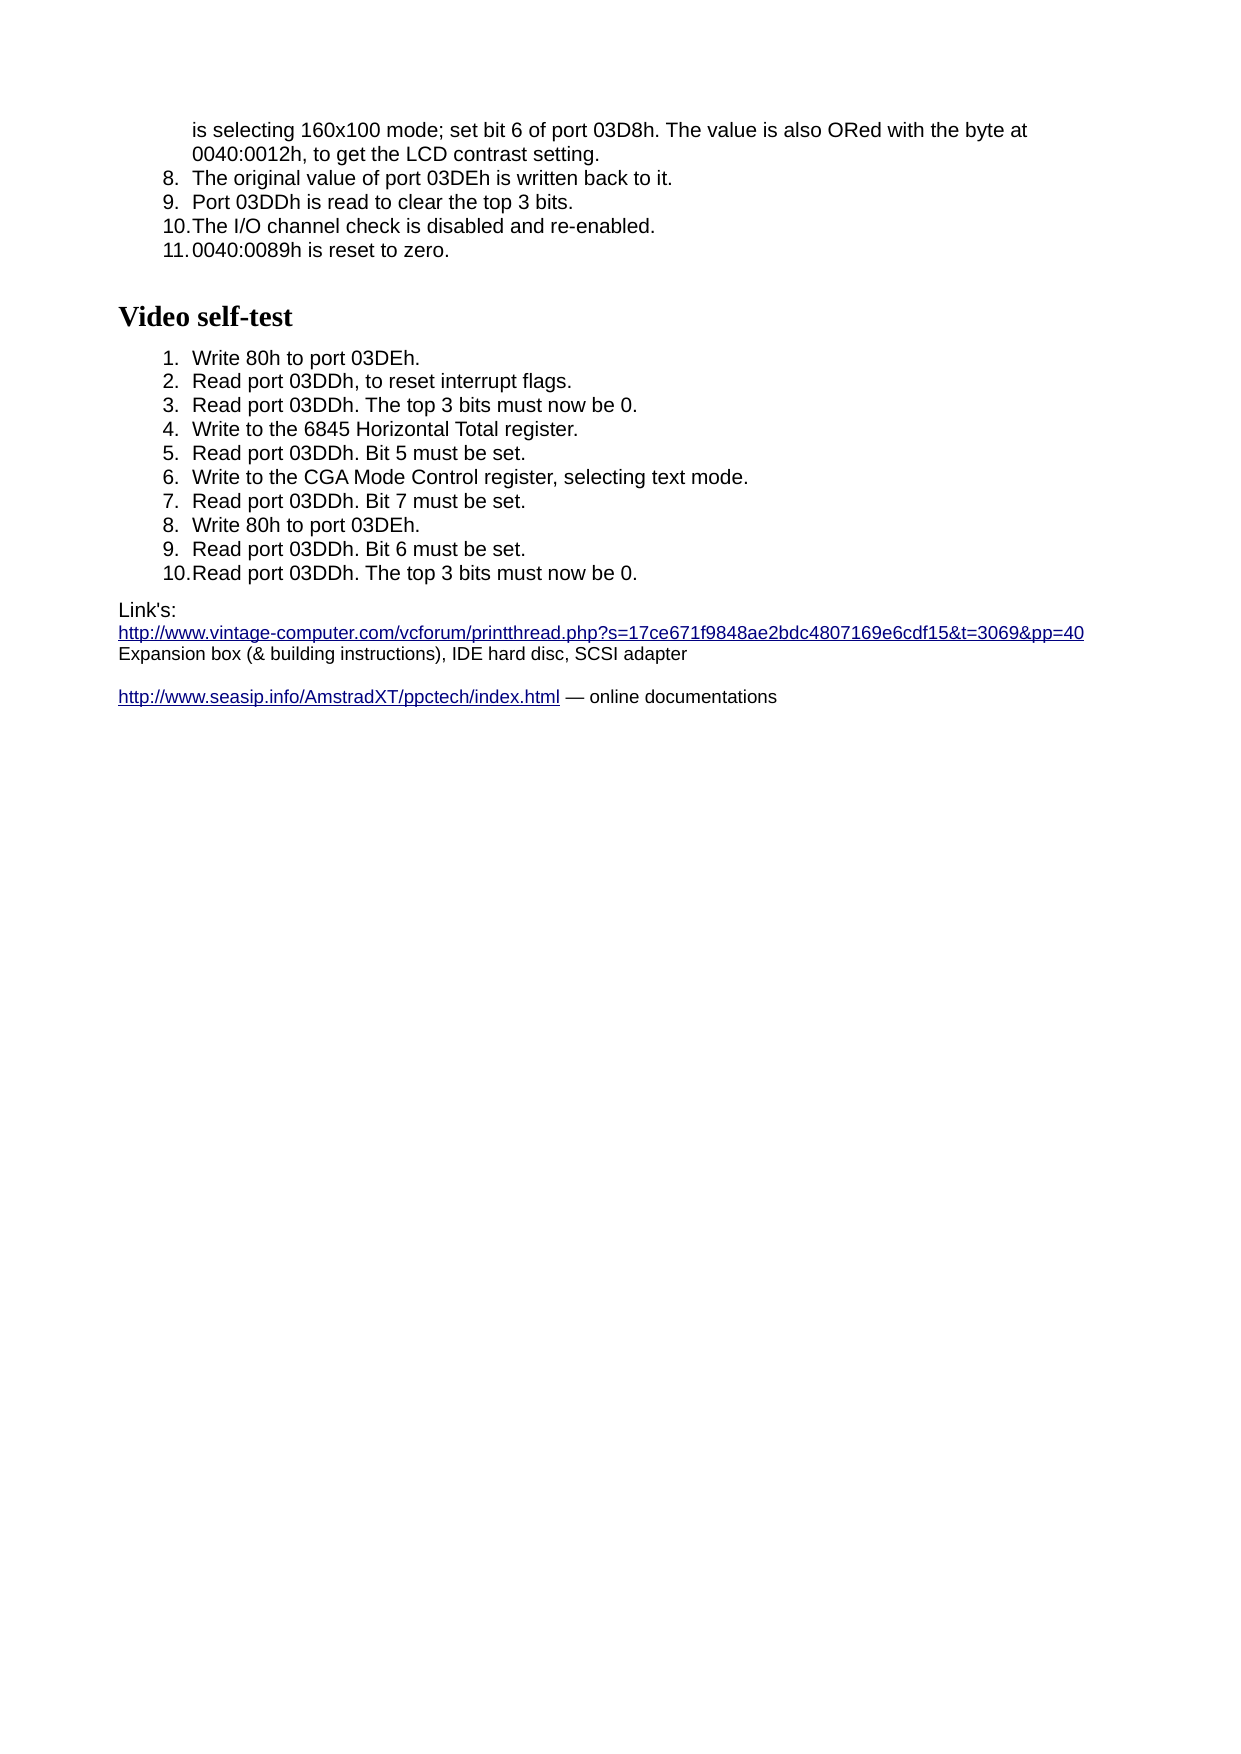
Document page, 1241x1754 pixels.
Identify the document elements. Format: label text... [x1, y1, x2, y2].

list Write to the 6845 Horizontal Total register. [162, 417, 1122, 441]
list Read port 03DDh. The top 3 bits must now be 0. [162, 561, 1122, 585]
list Read port 03DDh. Bit 5 must be set. [162, 441, 1122, 465]
list Read port 03DDh. The top 3 bits must now be 0. [162, 393, 1122, 417]
list The I/O channel check is disabled and re-enabled. [162, 214, 1122, 238]
text Expansion box (& building instructions), IDE hard disc, SCSI adapter [118, 643, 1122, 664]
text Link's: [118, 597, 1122, 621]
list Write to the CGA Mode Control register, selecting text mode. [162, 465, 1122, 489]
list The original value of port 03DEh is written back to it. [162, 166, 1122, 190]
list Read port 03DDh. Bit 6 must be set. [162, 537, 1122, 561]
list Port 03DDh is read to clear the top 3 bits. [162, 190, 1122, 214]
list Read port 03DDh, to reset interrupt flags. [162, 369, 1122, 393]
list 0040:0089h is reset to zero. [162, 238, 1122, 262]
list Write 80h to port 03DEh. [162, 345, 1122, 369]
list is selecting 160x100 mode; set bit 6 of port 03D8h. The value is also ORed with the byte at 0040:0012h, to get the LCD contrast setting. [162, 118, 1122, 166]
list Read port 03DDh. Bit 7 must be set. [162, 489, 1122, 513]
text http://www.seasip.info/AmstradXT/ppctech/index.html — online documentations [118, 686, 1122, 708]
subtitle Video self-test [118, 299, 1122, 333]
text http://www.vintage-computer.com/vcforum/printthread.php?s=17ce671f9848ae2bdc4807169e6cdf15&t=3069&pp=40 [118, 621, 1122, 643]
list Write 80h to port 03DEh. [162, 513, 1122, 537]
